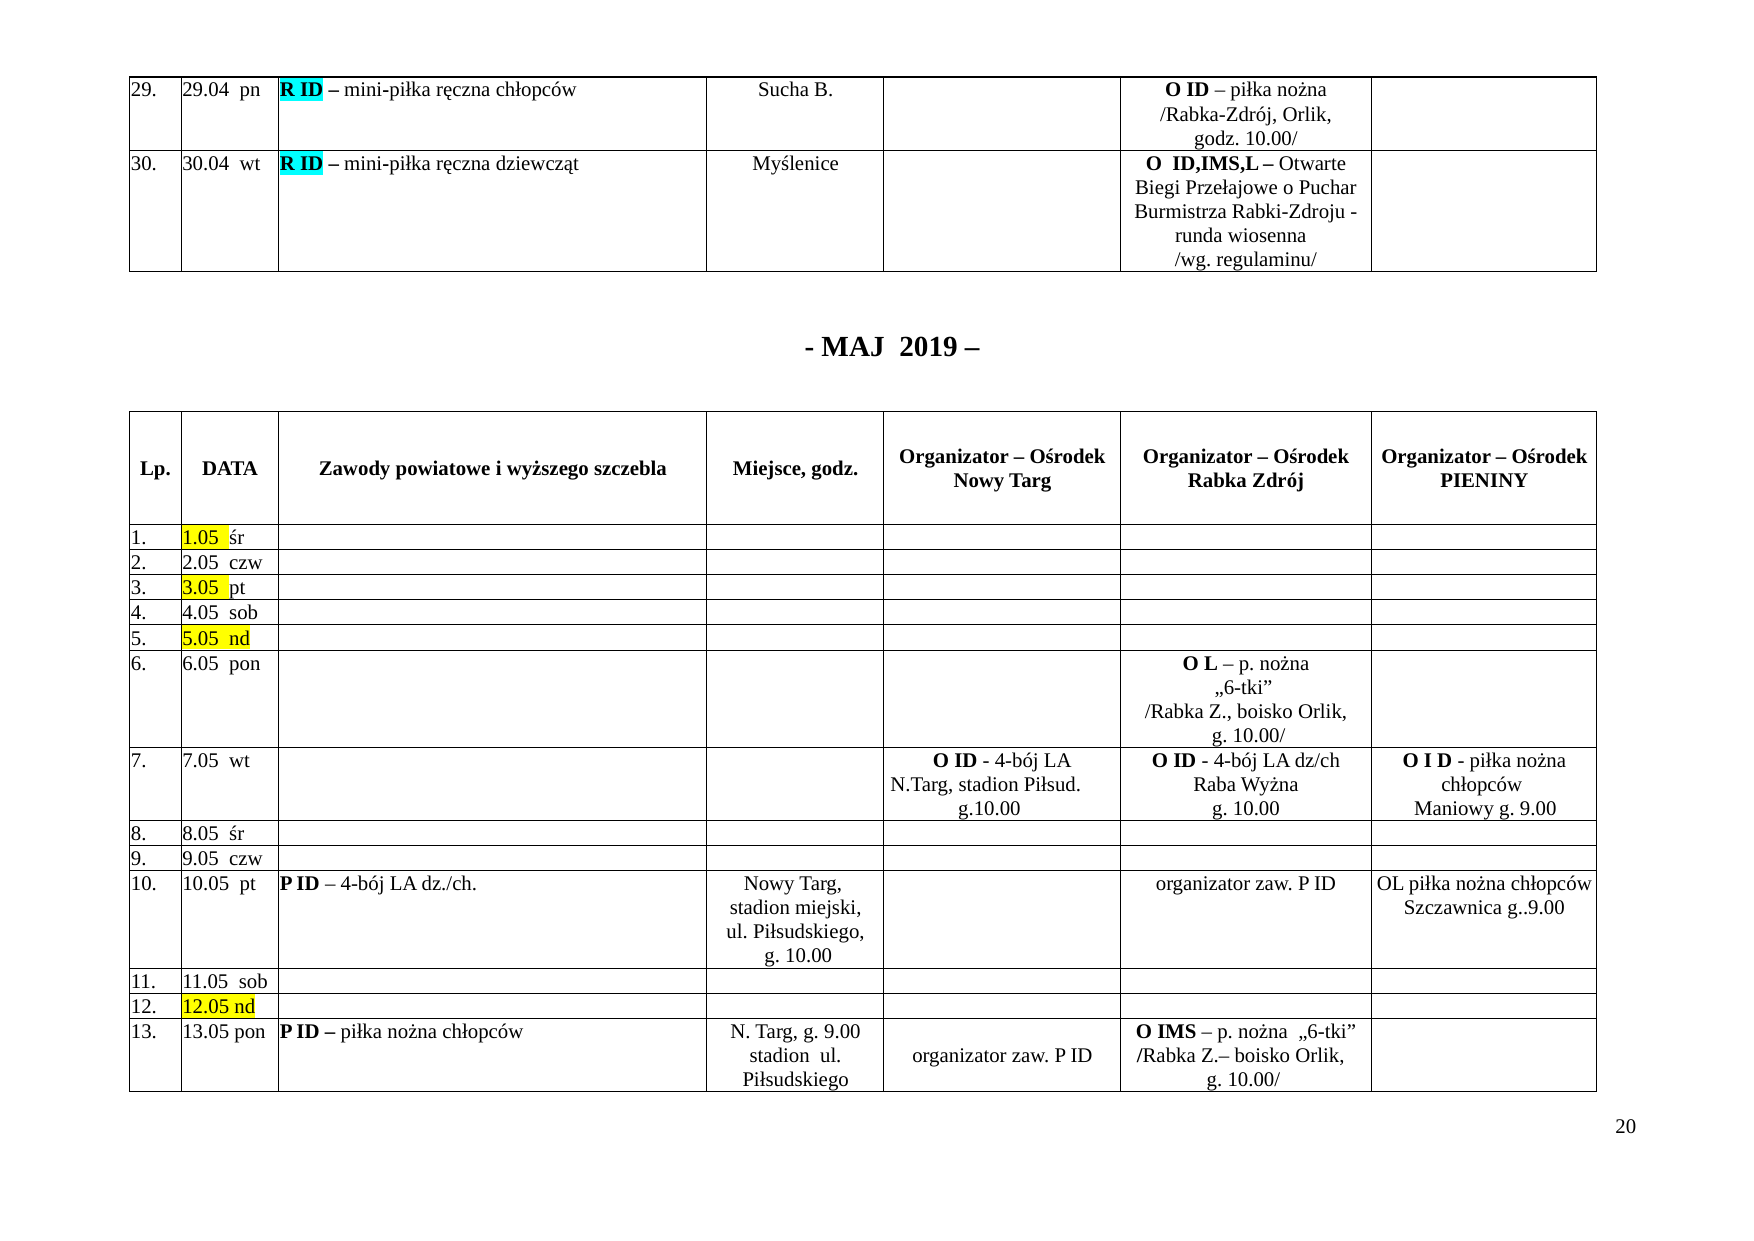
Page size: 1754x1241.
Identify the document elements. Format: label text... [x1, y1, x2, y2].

table_cell 13. [130, 1019, 181, 1091]
table_cell R ID – mini-piłka ręczna dziewcząt [279, 151, 706, 271]
table_cell [279, 821, 706, 845]
table_cell 4.05 sob [182, 600, 278, 624]
table_cell 10.05 pt [182, 871, 278, 967]
table_cell [1372, 821, 1596, 845]
table_cell O I D - piłka nożna chłopców Maniowy g. 9.00 [1372, 748, 1596, 820]
table_cell [1372, 625, 1596, 649]
table_cell [1121, 575, 1371, 599]
table_header Organizator – Ośrodek PIENINY [1372, 412, 1596, 524]
table_header Organizator – Ośrodek Rabka Zdrój [1121, 412, 1371, 524]
table_cell [884, 151, 1120, 271]
table_cell [884, 600, 1120, 624]
table_cell O ID - 4-bój LA N.Targ, stadion Piłsud. g.10.00 [884, 748, 1120, 820]
table_cell [707, 994, 883, 1018]
table_cell Sucha B. [707, 78, 883, 149]
table_cell [1372, 151, 1596, 271]
table_cell [884, 821, 1120, 845]
table_cell [1372, 994, 1596, 1018]
table_cell O ID - 4-bój LA dz/ch Raba Wyżna g. 10.00 [1121, 748, 1371, 820]
table_cell [279, 651, 706, 747]
table_cell 9. [130, 846, 181, 870]
table_cell 11.05 sob [182, 969, 278, 993]
table_cell O IMS – p. nożna „6-tki” /Rabka Z.– boisko Orlik, g. 10.00/ [1121, 1019, 1371, 1091]
table_cell 8. [130, 821, 181, 845]
table_cell [279, 846, 706, 870]
table_cell [279, 525, 706, 549]
table_cell 7.05 wt [182, 748, 278, 820]
table_cell 1.05 śr [182, 525, 278, 549]
table_cell [279, 575, 706, 599]
table_cell [884, 969, 1120, 993]
table_cell [1372, 550, 1596, 574]
table_cell [884, 871, 1120, 967]
table_cell [1372, 78, 1596, 149]
table_cell [884, 651, 1120, 747]
table_cell Myślenice [707, 151, 883, 271]
table_cell [707, 600, 883, 624]
table_cell OL piłka nożna chłopców Szczawnica g..9.00 [1372, 871, 1596, 967]
table_cell O ID,IMS,L – Otwarte Biegi Przełajowe o Puchar Burmistrza Rabki-Zdroju -runda wiosenna /wg. regulaminu/ [1121, 151, 1371, 271]
table_cell R ID – mini-piłka ręczna chłopców [279, 78, 706, 149]
table_cell [884, 550, 1120, 574]
table_header Zawody powiatowe i wyższego szczebla [279, 412, 706, 524]
table_header DATA [182, 412, 278, 524]
table_cell [1121, 600, 1371, 624]
table_cell 1. [130, 525, 181, 549]
table_cell [884, 78, 1120, 149]
table_cell 5.05 nd [182, 625, 278, 649]
table_cell [1372, 525, 1596, 549]
table_cell organizator zaw. P ID [884, 1019, 1120, 1091]
table_cell 6.05 pon [182, 651, 278, 747]
table_cell [1121, 821, 1371, 845]
table_cell [707, 748, 883, 820]
table_cell [707, 969, 883, 993]
table_cell [884, 625, 1120, 649]
table_cell 3. [130, 575, 181, 599]
table_cell 30. [130, 151, 181, 271]
table_cell 30.04 wt [182, 151, 278, 271]
table_cell 6. [130, 651, 181, 747]
table_cell N. Targ, g. 9.00 stadion ul. Piłsudskiego [707, 1019, 883, 1091]
table_cell [1372, 1019, 1596, 1091]
table_cell [884, 994, 1120, 1018]
table_cell 13.05 pon [182, 1019, 278, 1091]
table_cell [1121, 625, 1371, 649]
table_cell 2. [130, 550, 181, 574]
table_cell [1372, 600, 1596, 624]
table_cell [1372, 575, 1596, 599]
table_cell 2.05 czw [182, 550, 278, 574]
table_cell [707, 651, 883, 747]
table_cell [1121, 994, 1371, 1018]
table_cell [1121, 969, 1371, 993]
table_cell [1372, 846, 1596, 870]
table_cell [1372, 969, 1596, 993]
table_cell [884, 525, 1120, 549]
table_cell [279, 625, 706, 649]
table_cell [884, 846, 1120, 870]
table_cell O ID – piłka nożna /Rabka-Zdrój, Orlik, godz. 10.00/ [1121, 78, 1371, 149]
table_cell [1372, 651, 1596, 747]
subtitle - MAJ 2019 – [148, 329, 1636, 363]
table_cell 7. [130, 748, 181, 820]
table_cell 3.05 pt [182, 575, 278, 599]
table_cell O L – p. nożna „6-tki” /Rabka Z., boisko Orlik, g. 10.00/ [1121, 651, 1371, 747]
table_cell [1121, 525, 1371, 549]
table_cell [279, 994, 706, 1018]
table_cell [1121, 846, 1371, 870]
table_header Miejsce, godz. [707, 412, 883, 524]
table_cell 12. [130, 994, 181, 1018]
table_cell 4. [130, 600, 181, 624]
table_cell 8.05 śr [182, 821, 278, 845]
table_cell [279, 969, 706, 993]
table_cell [707, 625, 883, 649]
table_cell [707, 550, 883, 574]
table_cell Nowy Targ, stadion miejski, ul. Piłsudskiego, g. 10.00 [707, 871, 883, 967]
table_cell 12.05 nd [182, 994, 278, 1018]
table_cell 5. [130, 625, 181, 649]
table_cell [707, 525, 883, 549]
table_cell [279, 600, 706, 624]
table_cell organizator zaw. P ID [1121, 871, 1371, 967]
table_cell 9.05 czw [182, 846, 278, 870]
table_cell [1121, 550, 1371, 574]
table_cell 29. [130, 78, 181, 149]
table_cell P ID – piłka nożna chłopców [279, 1019, 706, 1091]
table_cell 11. [130, 969, 181, 993]
table_cell [707, 821, 883, 845]
table_cell [279, 748, 706, 820]
table_cell [707, 575, 883, 599]
table_cell [279, 550, 706, 574]
table_cell [884, 575, 1120, 599]
table_header Organizator – Ośrodek Nowy Targ [884, 412, 1120, 524]
table_cell [707, 846, 883, 870]
table_cell 29.04 pn [182, 78, 278, 149]
table_header Lp. [130, 412, 181, 524]
table_cell P ID – 4-bój LA dz./ch. [279, 871, 706, 967]
table_cell 10. [130, 871, 181, 967]
